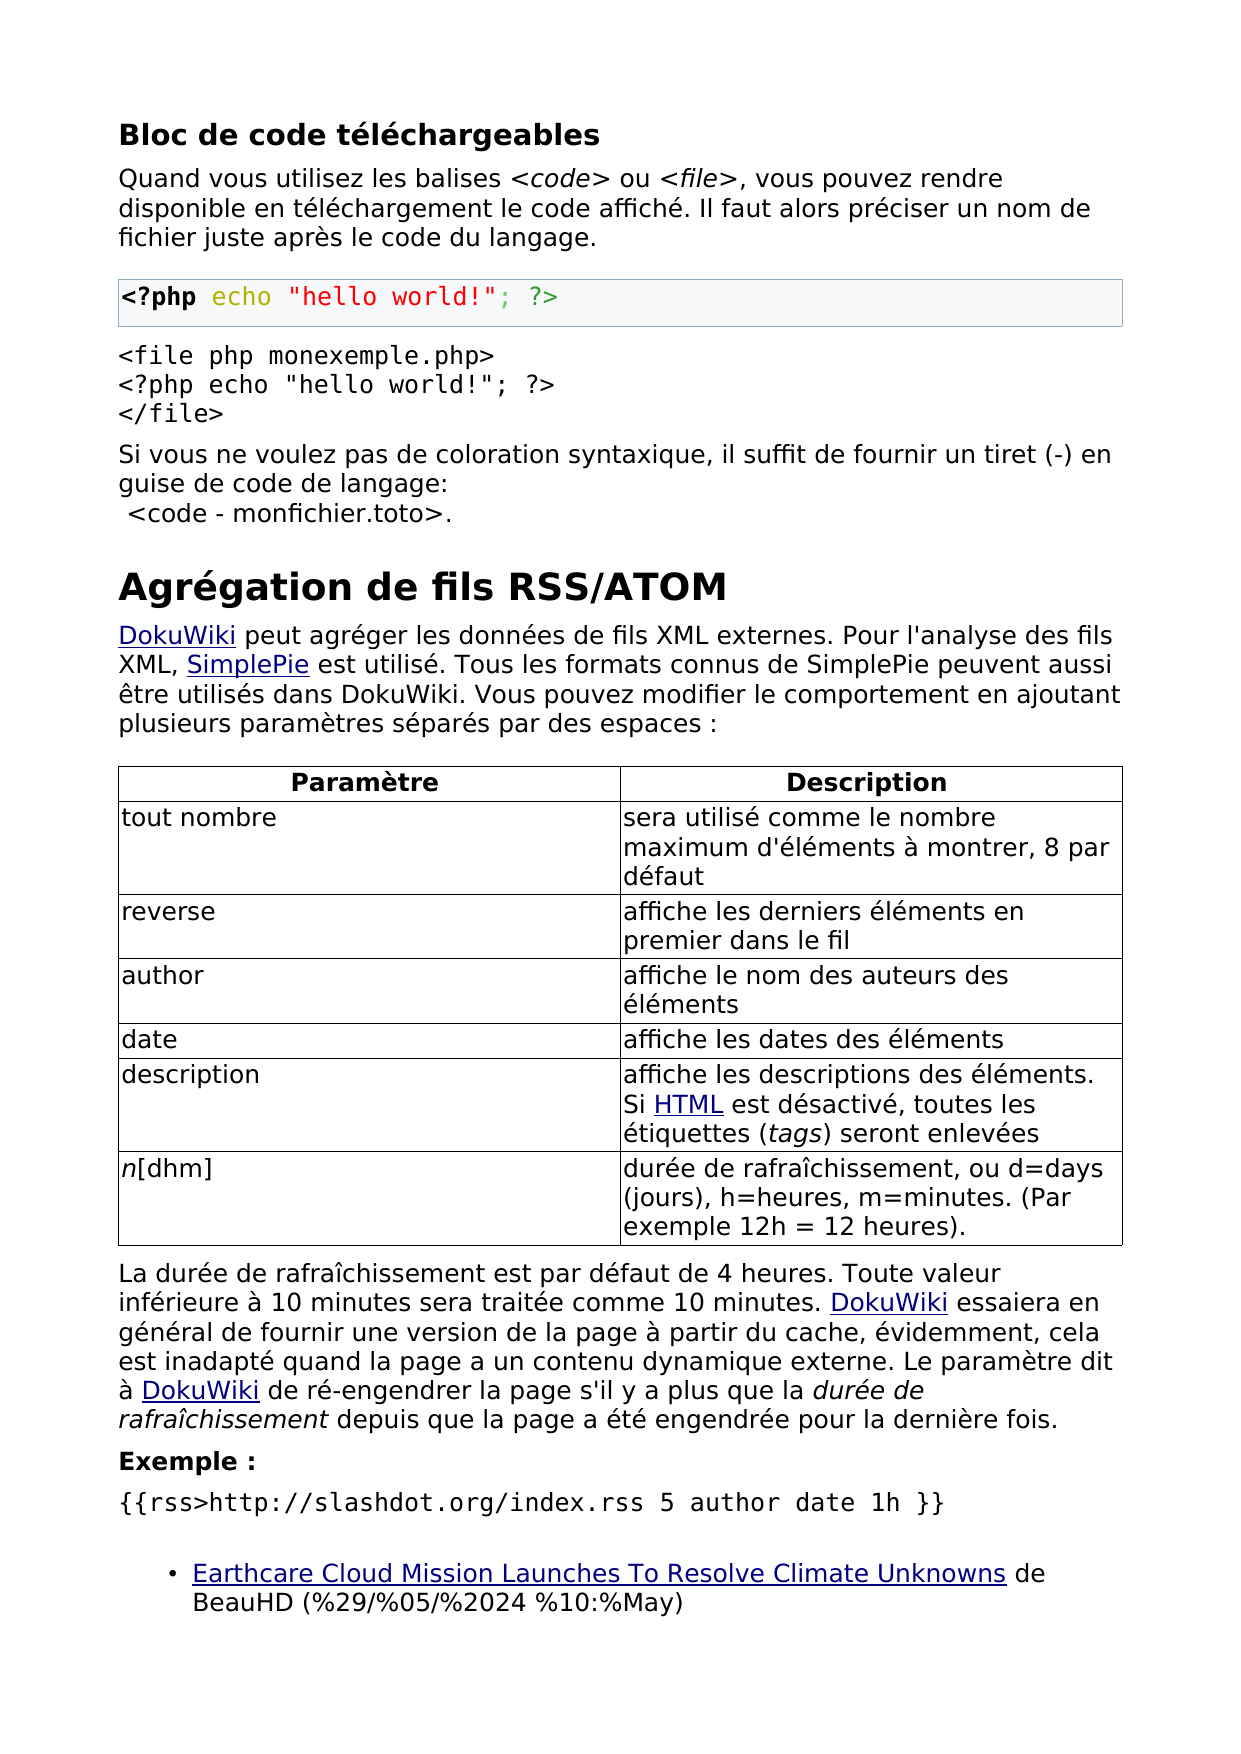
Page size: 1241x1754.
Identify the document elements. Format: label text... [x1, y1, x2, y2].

table_header Description [621, 767, 1122, 801]
table_cell sera utilisé comme le nombre maximum d'éléments à montrer, 8 par défaut [621, 802, 1122, 894]
table_cell affiche les derniers éléments en premier dans le fil [621, 895, 1122, 958]
subtitle Bloc de code téléchargeables [118, 118, 1122, 152]
table_cell author [119, 959, 620, 1023]
table_cell durée de rafraîchissement, ou d=days (jours), h=heures, m=minutes. (Par exemple 12h = 12 heures). [621, 1152, 1122, 1244]
table_cell affiche le nom des auteurs des éléments [621, 959, 1122, 1023]
text Exemple : [118, 1447, 1122, 1476]
text <file php monexemple.php> <?php echo "hello world!"; ?> </file> [118, 341, 1122, 429]
table_header Paramètre [119, 767, 620, 801]
table_cell affiche les descriptions des éléments. Si HTML est désactivé, toutes les étiquettes (tags) seront enlevées [621, 1059, 1122, 1151]
text Quand vous utilisez les balises <code> ou <file>, vous pouvez rendre disponible en téléchargement le code affiché. Il faut alors préciser un nom de fichier juste après le code du langage. [118, 164, 1122, 252]
subtitle Agrégation de fils RSS/ATOM [118, 565, 1122, 609]
text La durée de rafraîchissement est par défaut de 4 heures. Toute valeur inférieure à 10 minutes sera traitée comme 10 minutes. DokuWiki essaiera en général de fournir une version de la page à partir du cache, évidemment, cela est inadapté quand la page a un contenu dynamique externe. Le paramètre dit à DokuWiki de ré-engendrer la page s'il y a plus que la durée de rafraîchissement depuis que la page a été engendrée pour la dernière fois. [118, 1259, 1122, 1434]
text {{rss>http://slashdot.org/index.rss 5 author date 1h }} [118, 1489, 1122, 1518]
text DokuWiki peut agréger les données de fils XML externes. Pour l'analyse des fils XML, SimplePie est utilisé. Tous les formats connus de SimplePie peuvent aussi être utilisés dans DokuWiki. Vous pouvez modifier le comportement en ajoutant plusieurs paramètres séparés par des espaces : [118, 622, 1122, 738]
table_header <?php echo "hello world!"; ?> [119, 280, 1122, 326]
table_cell reverse [119, 895, 620, 958]
table_cell tout nombre [119, 802, 620, 894]
table_cell date [119, 1024, 620, 1058]
list Earthcare Cloud Mission Launches To Resolve Climate Unknowns de BeauHD (%29/%05/%2024 %10:%May) [177, 1559, 1122, 1617]
text Si vous ne voulez pas de coloration syntaxique, il suffit de fournir un tiret (-) en guise de code de langage: <code - monfichier.toto>. [118, 440, 1122, 528]
table_cell affiche les dates des éléments [621, 1024, 1122, 1058]
table_cell n[dhm] [119, 1152, 620, 1244]
table_cell description [119, 1059, 620, 1151]
